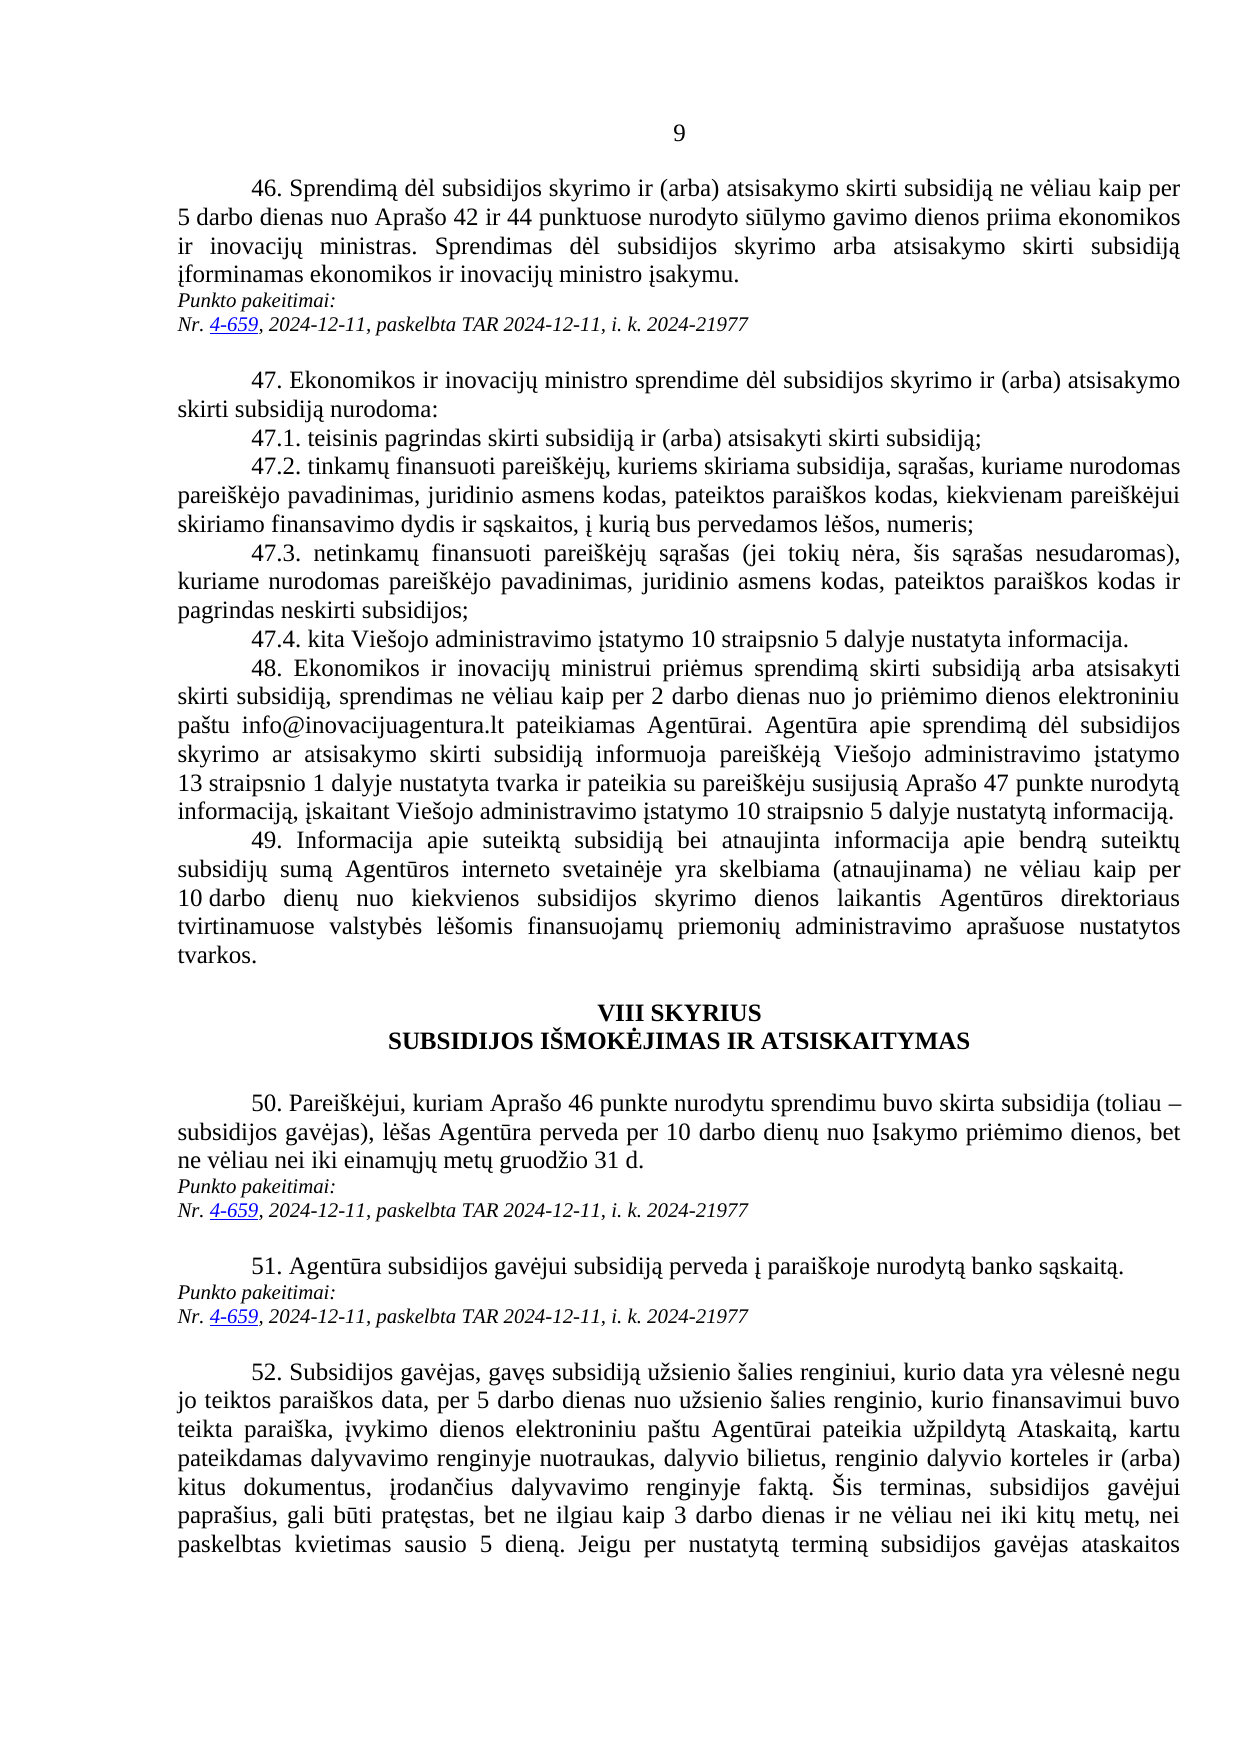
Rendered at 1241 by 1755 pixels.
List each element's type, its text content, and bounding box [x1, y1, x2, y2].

text 46. Sprendimą dėl subsidijos skyrimo ir (arba) atsisakymo skirti subsidiją ne vėliau kaip per 5 darbo dienas nuo Aprašo 42 ir 44 punktuose nurodyto siūlymo gavimo dienos priima ekonomikos ir inovacijų ministras. Sprendimas dėl subsidijos skyrimo arba atsisakymo skirti subsidiją įforminamas ekonomikos ir inovacijų ministro įsakymu. [177, 173, 1181, 288]
text VIII SKYRIUS [177, 998, 1181, 1026]
text 47.4. kita Viešojo administravimo įstatymo 10 straipsnio 5 dalyje nustatyta informacija. [177, 624, 1181, 653]
text 47.1. teisinis pagrindas skirti subsidiją ir (arba) atsisakyti skirti subsidiją; [177, 423, 1181, 451]
text SUBSIDIJOS IŠMOKĖJIMAS IR ATSISKAITYMAS [177, 1026, 1181, 1055]
text 48. Ekonomikos ir inovacijų ministrui priėmus sprendimą skirti subsidiją arba atsisakyti skirti subsidiją, sprendimas ne vėliau kaip per 2 darbo dienas nuo jo priėmimo dienos elektroniniu paštu info@inovacijuagentura.lt pateikiamas Agentūrai. Agentūra apie sprendimą dėl subsidijos skyrimo ar atsisakymo skirti subsidiją informuoja pareiškėją Viešojo administravimo įstatymo 13 straipsnio 1 dalyje nustatyta tvarka ir pateikia su pareiškėju susijusią Aprašo 47 punkte nurodytą informaciją, įskaitant Viešojo administravimo įstatymo 10 straipsnio 5 dalyje nustatytą informaciją. [177, 653, 1181, 825]
subtitle 52. Subsidijos gavėjas, gavęs subsidiją užsienio šalies renginiui, kurio data yra vėlesnė negu jo teiktos paraiškos data, per 5 darbo dienas nuo užsienio šalies renginio, kurio finansavimui buvo teikta paraiška, įvykimo dienos elektroniniu paštu Agentūrai pateikia užpildytą Ataskaitą, kartu pateikdamas dalyvavimo renginyje nuotraukas, dalyvio bilietus, renginio dalyvio korteles ir (arba) kitus dokumentus, įrodančius dalyvavimo renginyje faktą. Šis terminas, subsidijos gavėjui paprašius, gali būti pratęstas, bet ne ilgiau kaip 3 darbo dienas ir ne vėliau nei iki kitų metų, nei paskelbtas kvietimas sausio 5 dieną. Jeigu per nustatytą terminą subsidijos gavėjas ataskaitos [177, 1357, 1181, 1558]
text Nr. 4-659, 2024-12-11, paskelbta TAR 2024-12-11, i. k. 2024-21977 [177, 1198, 1181, 1222]
text 49. Informacija apie suteiktą subsidiją bei atnaujinta informacija apie bendrą suteiktų subsidijų sumą Agentūros interneto svetainėje yra skelbiama (atnaujinama) ne vėliau kaip per 10 darbo dienų nuo kiekvienos subsidijos skyrimo dienos laikantis Agentūros direktoriaus tvirtinamuose valstybės lėšomis finansuojamų priemonių administravimo aprašuose nustatytos tvarkos. [177, 825, 1181, 969]
subtitle 51. Agentūra subsidijos gavėjui subsidiją perveda į paraiškoje nurodytą banko sąskaitą. [177, 1251, 1181, 1280]
text Punkto pakeitimai: [177, 1174, 1181, 1198]
text Nr. 4-659, 2024-12-11, paskelbta TAR 2024-12-11, i. k. 2024-21977 [177, 312, 1181, 336]
text Nr. 4-659, 2024-12-11, paskelbta TAR 2024-12-11, i. k. 2024-21977 [177, 1304, 1181, 1328]
text 47.2. tinkamų finansuoti pareiškėjų, kuriems skiriama subsidija, sąrašas, kuriame nurodomas pareiškėjo pavadinimas, juridinio asmens kodas, pateiktos paraiškos kodas, kiekvienam pareiškėjui skiriamo finansavimo dydis ir sąskaitos, į kurią bus pervedamos lėšos, numeris; [177, 451, 1181, 538]
text 47.3. netinkamų finansuoti pareiškėjų sąrašas (jei tokių nėra, šis sąrašas nesudaromas), kuriame nurodomas pareiškėjo pavadinimas, juridinio asmens kodas, pateiktos paraiškos kodas ir pagrindas neskirti subsidijos; [177, 538, 1181, 624]
text 47. Ekonomikos ir inovacijų ministro sprendime dėl subsidijos skyrimo ir (arba) atsisakymo skirti subsidiją nurodoma: [177, 365, 1181, 423]
text Punkto pakeitimai: [177, 288, 1181, 312]
text Punkto pakeitimai: [177, 1280, 1181, 1304]
subtitle 50. Pareiškėjui, kuriam Aprašo 46 punkte nurodytu sprendimu buvo skirta subsidija (toliau – subsidijos gavėjas), lėšas Agentūra perveda per 10 darbo dienų nuo Įsakymo priėmimo dienos, bet ne vėliau nei iki einamųjų metų gruodžio 31 d. [177, 1088, 1181, 1174]
